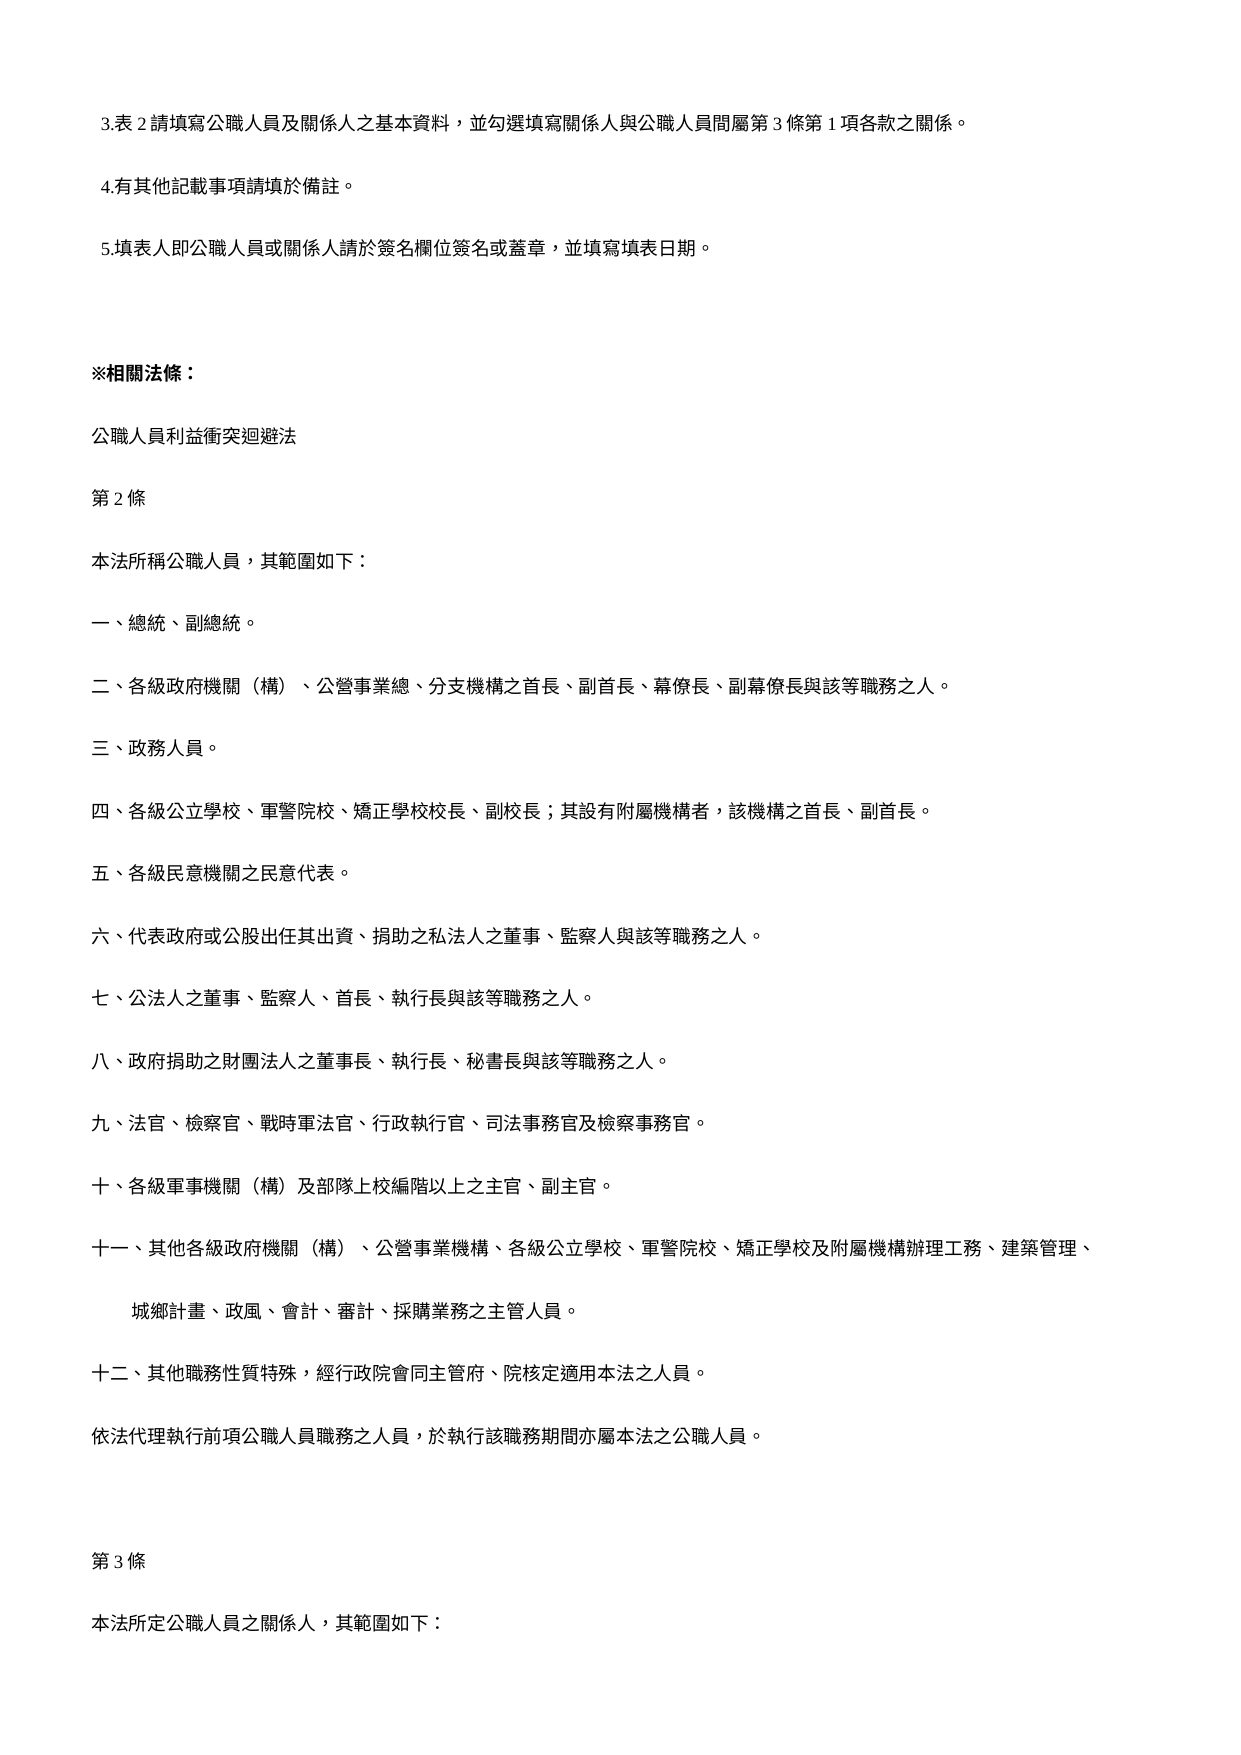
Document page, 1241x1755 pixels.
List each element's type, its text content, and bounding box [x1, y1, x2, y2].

text 十、各級軍事機關（構）及部隊上校編階以上之主官、副主官。 [91, 1143, 1078, 1206]
text 5.填表人即公職人員或關係人請於簽名欄位簽名或蓋章，並填寫填表日期。 [91, 206, 1078, 268]
text 六、代表政府或公股出任其出資、捐助之私法人之董事、監察人與該等職務之人。 [91, 893, 1078, 956]
text 第2條 [91, 456, 1078, 518]
text 四、各級公立學校、軍警院校、矯正學校校長、副校長；其設有附屬機構者，該機構之首長、副首長。 [91, 768, 1078, 831]
text 公職人員利益衝突迴避法 [91, 393, 1078, 456]
text 九、法官、檢察官、戰時軍法官、行政執行官、司法事務官及檢察事務官。 [91, 1081, 1078, 1143]
text 三、政務人員。 [91, 706, 1078, 768]
text 五、各級民意機關之民意代表。 [91, 831, 1078, 893]
text 4.有其他記載事項請填於備註。 [91, 143, 1078, 206]
text 一、總統、副總統。 [91, 581, 1078, 643]
text 依法代理執行前項公職人員職務之人員，於執行該職務期間亦屬本法之公職人員。 [91, 1393, 1078, 1456]
text 3.表2請填寫公職人員及關係人之基本資料，並勾選填寫關係人與公職人員間屬第3條第1項各款之關係。 [91, 81, 1078, 143]
text 七、公法人之董事、監察人、首長、執行長與該等職務之人。 [91, 956, 1078, 1018]
text ※相關法條： [91, 331, 1078, 393]
text 本法所定公職人員之關係人，其範圍如下： [91, 1581, 1078, 1643]
text 十二、其他職務性質特殊，經行政院會同主管府、院核定適用本法之人員。 [91, 1331, 1078, 1393]
text 二、各級政府機關（構）、公營事業總、分支機構之首長、副首長、幕僚長、副幕僚長與該等職務之人。 [91, 643, 1078, 706]
text 第3條 [91, 1518, 1078, 1581]
text 十一、其他各級政府機關（構）、公營事業機構、各級公立學校、軍警院校、矯正學校及附屬機構辦理工務、建築管理、城鄉計畫、政風、會計、審計、採購業務之主管人員。 [91, 1206, 1078, 1331]
text 本法所稱公職人員，其範圍如下： [91, 518, 1078, 581]
text 八、政府捐助之財團法人之董事長、執行長、秘書長與該等職務之人。 [91, 1018, 1078, 1081]
